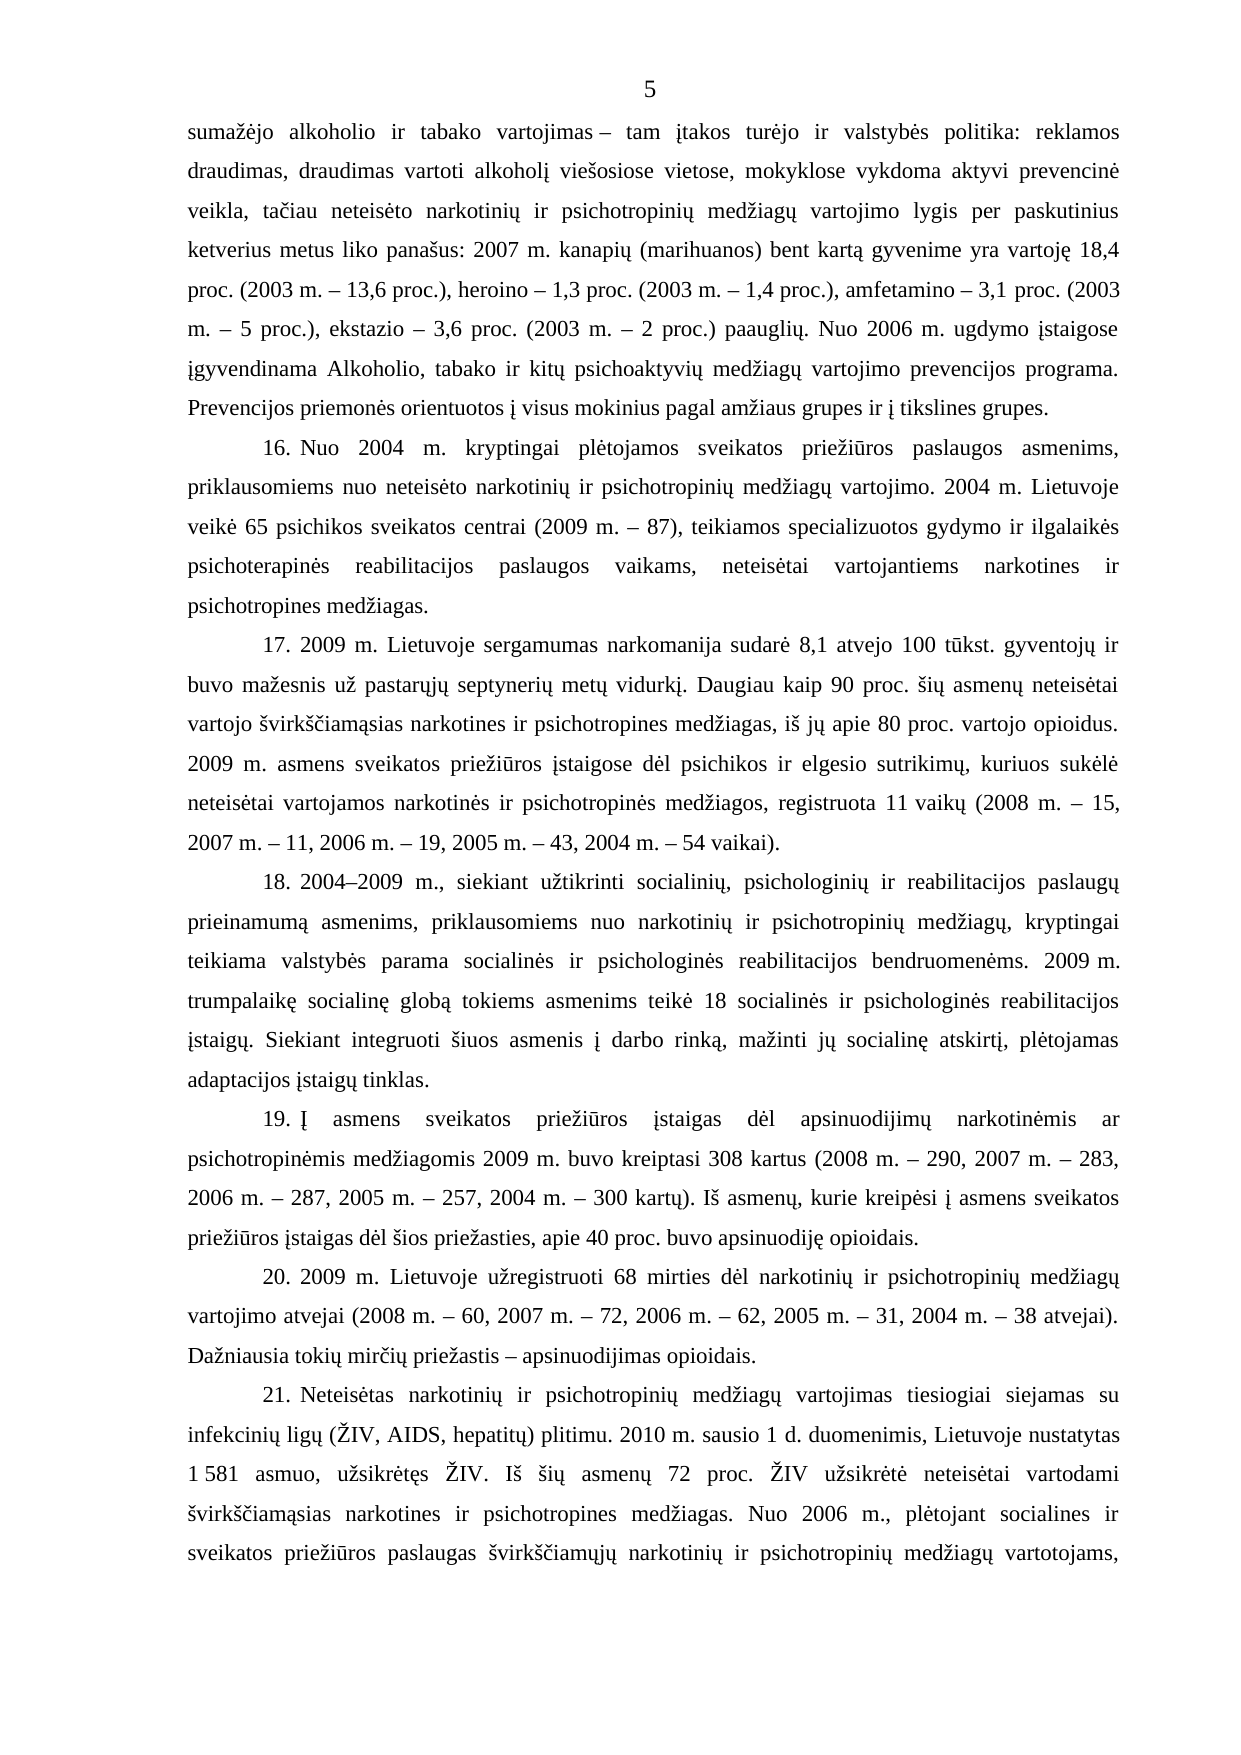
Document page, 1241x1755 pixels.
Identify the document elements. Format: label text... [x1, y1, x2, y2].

text 17. 2009 m. Lietuvoje sergamumas narkomanija sudarė 8,1 atvejo 100 tūkst. gyventojų ir buvo mažesnis už pastarųjų septynerių metų vidurkį. Daugiau kaip 90 proc. šių asmenų neteisėtai vartojo švirkščiamąsias narkotines ir psichotropines medžiagas, iš jų apie 80 proc. vartojo opioidus. 2009 m. asmens sveikatos priežiūros įstaigose dėl psichikos ir elgesio sutrikimų, kuriuos sukėlė neteisėtai vartojamos narkotinės ir psichotropinės medžiagos, registruota 11 vaikų (2008 m. – 15, 2007 m. – 11, 2006 m. – 19, 2005 m. – 43, 2004 m. – 54 vaikai). [187, 631, 1120, 855]
text 21. Neteisėtas narkotinių ir psichotropinių medžiagų vartojimas tiesiogiai siejamas su infekcinių ligų (ŽIV, AIDS, hepatitų) plitimu. 2010 m. sausio 1 d. duomenimis, Lietuvoje nustatytas 1 581 asmuo, užsikrėtęs ŽIV. Iš šių asmenų 72 proc. ŽIV užsikrėtė neteisėtai vartodami švirkščiamąsias narkotines ir psichotropines medžiagas. Nuo 2006 m., plėtojant socialines ir sveikatos priežiūros paslaugas švirkščiamųjų narkotinių ir psichotropinių medžiagų vartotojams, [187, 1381, 1120, 1566]
text 20. 2009 m. Lietuvoje užregistruoti 68 mirties dėl narkotinių ir psichotropinių medžiagų vartojimo atvejai (2008 m. – 60, 2007 m. – 72, 2006 m. – 62, 2005 m. – 31, 2004 m. – 38 atvejai). Dažniausia tokių mirčių priežastis – apsinuodijimas opioidais. [187, 1263, 1120, 1368]
text 19. Į asmens sveikatos priežiūros įstaigas dėl apsinuodijimų narkotinėmis ar psichotropinėmis medžiagomis 2009 m. buvo kreiptasi 308 kartus (2008 m. – 290, 2007 m. – 283, 2006 m. – 287, 2005 m. – 257, 2004 m. – 300 kartų). Iš asmenų, kurie kreipėsi į asmens sveikatos priežiūros įstaigas dėl šios priežasties, apie 40 proc. buvo apsinuodiję opioidais. [187, 1105, 1120, 1250]
text 16. Nuo 2004 m. kryptingai plėtojamos sveikatos priežiūros paslaugos asmenims, priklausomiems nuo neteisėto narkotinių ir psichotropinių medžiagų vartojimo. 2004 m. Lietuvoje veikė 65 psichikos sveikatos centrai (2009 m. – 87), teikiamos specializuotos gydymo ir ilgalaikės psichoterapinės reabilitacijos paslaugos vaikams, neteisėtai vartojantiems narkotines ir psichotropines medžiagas. [187, 434, 1120, 618]
text 18. 2004–2009 m., siekiant užtikrinti socialinių, psichologinių ir reabilitacijos paslaugų prieinamumą asmenims, priklausomiems nuo narkotinių ir psichotropinių medžiagų, kryptingai teikiama valstybės parama socialinės ir psichologinės reabilitacijos bendruomenėms. 2009 m. trumpalaikę socialinę globą tokiems asmenims teikė 18 socialinės ir psichologinės reabilitacijos įstaigų. Siekiant integruoti šiuos asmenis į darbo rinką, mažinti jų socialinę atskirtį, plėtojamas adaptacijos įstaigų tinklas. [187, 868, 1120, 1092]
text sumažėjo alkoholio ir tabako vartojimas – tam įtakos turėjo ir valstybės politika: reklamos draudimas, draudimas vartoti alkoholį viešosiose vietose, mokyklose vykdoma aktyvi prevencinė veikla, tačiau neteisėto narkotinių ir psichotropinių medžiagų vartojimo lygis per paskutinius ketverius metus liko panašus: 2007 m. kanapių (marihuanos) bent kartą gyvenime yra vartoję 18,4 proc. (2003 m. – 13,6 proc.), heroino – 1,3 proc. (2003 m. – 1,4 proc.), amfetamino – 3,1 proc. (2003 m. – 5 proc.), ekstazio – 3,6 proc. (2003 m. – 2 proc.) paauglių. Nuo 2006 m. ugdymo įstaigose įgyvendinama Alkoholio, tabako ir kitų psichoaktyvių medžiagų vartojimo prevencijos programa. Prevencijos priemonės orientuotos į visus mokinius pagal amžiaus grupes ir į tikslines grupes. [187, 118, 1120, 421]
